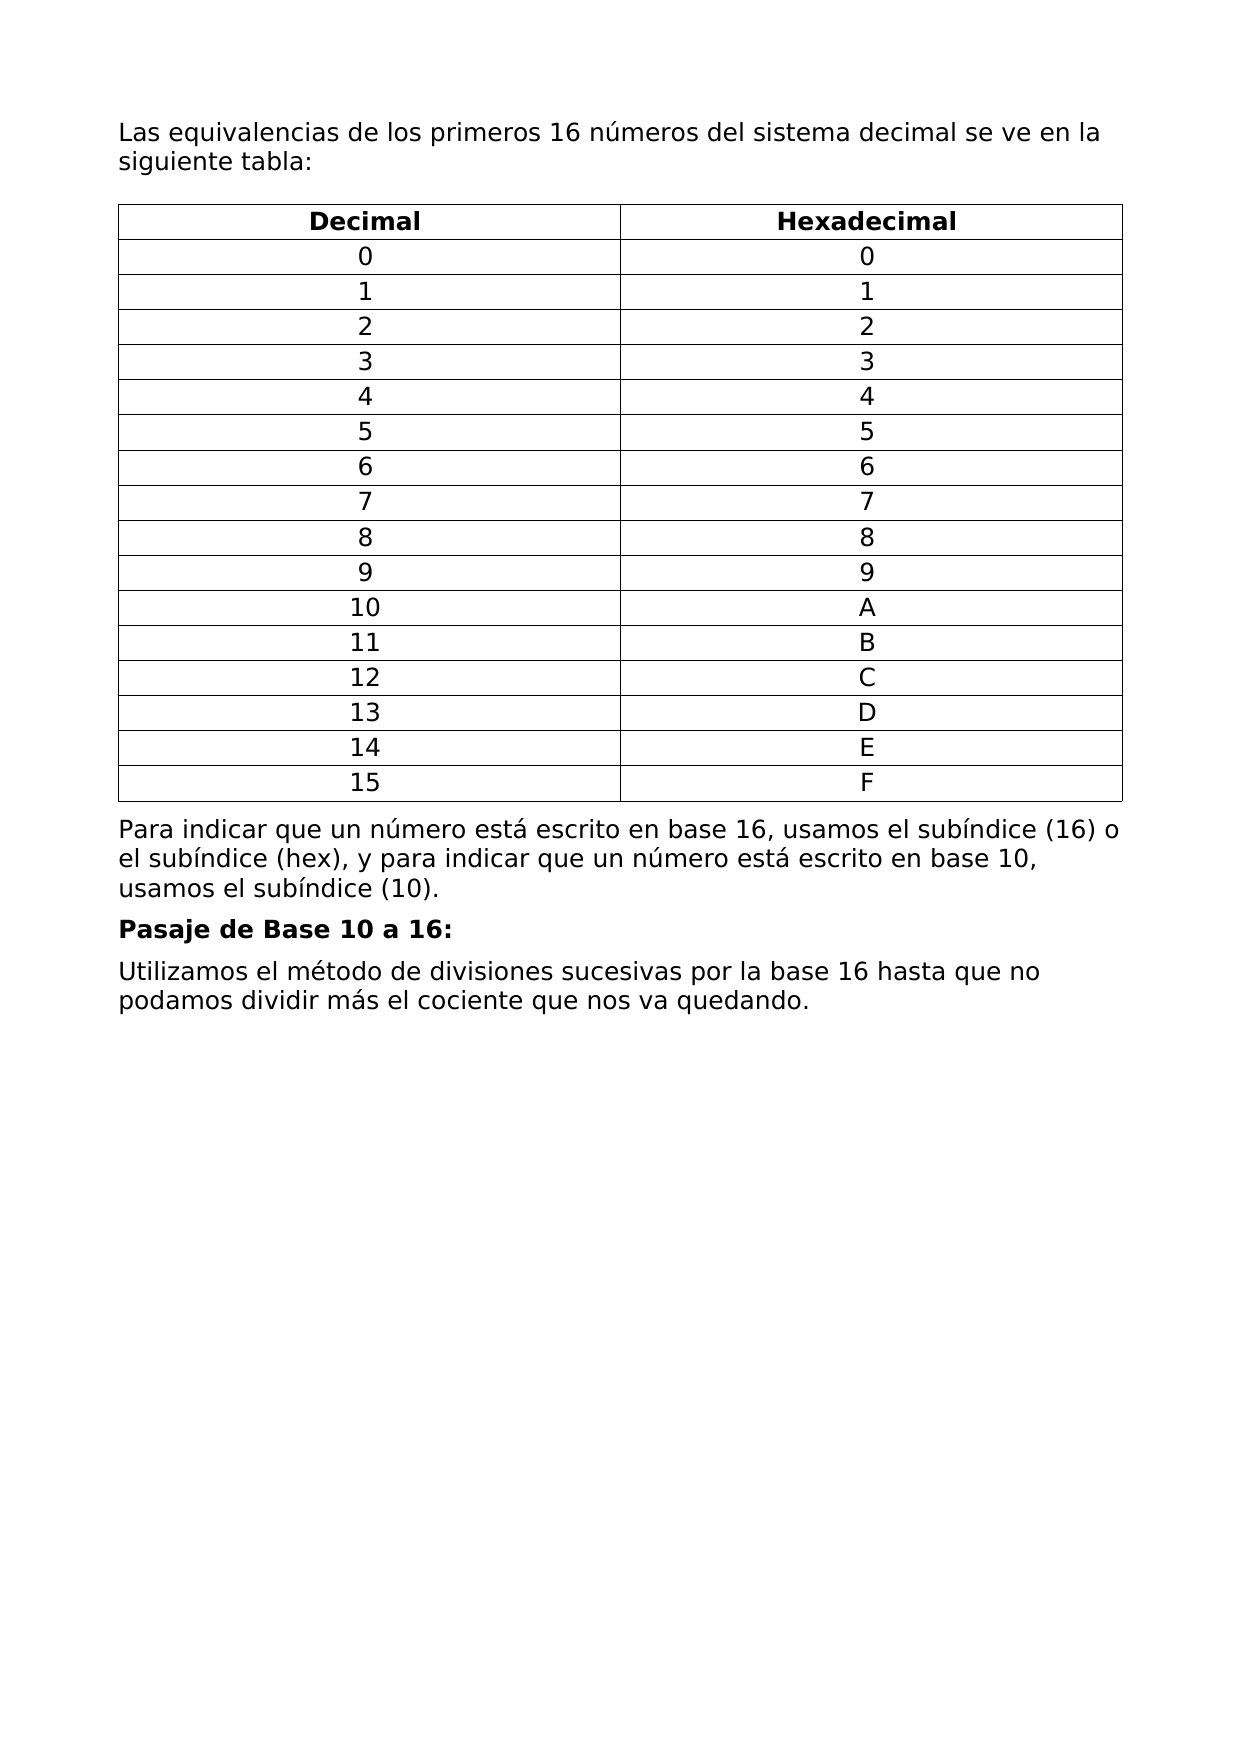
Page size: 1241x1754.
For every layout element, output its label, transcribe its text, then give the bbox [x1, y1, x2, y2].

table_header Hexadecimal [621, 205, 1122, 239]
text Utilizamos el método de divisiones sucesivas por la base 16 hasta que no podamos dividir más el cociente que nos va quedando. [118, 957, 1122, 1015]
table_cell A [621, 591, 1122, 625]
table_cell 8 [119, 521, 620, 555]
table_cell 12 [119, 661, 620, 695]
table_cell 15 [119, 766, 620, 801]
table_cell 5 [621, 415, 1122, 449]
table_cell 5 [119, 415, 620, 449]
table_cell 9 [621, 556, 1122, 590]
table_cell 2 [621, 310, 1122, 344]
table_cell 2 [119, 310, 620, 344]
table_cell 3 [119, 345, 620, 379]
table_cell F [621, 766, 1122, 801]
table_cell 14 [119, 731, 620, 765]
table_cell D [621, 696, 1122, 730]
table_cell 11 [119, 626, 620, 660]
table_cell B [621, 626, 1122, 660]
table_header Decimal [119, 205, 620, 239]
table_cell 1 [119, 275, 620, 309]
table_cell 4 [119, 380, 620, 414]
table_cell 8 [621, 521, 1122, 555]
table_cell 4 [621, 380, 1122, 414]
table_cell 6 [621, 451, 1122, 484]
text Para indicar que un número está escrito en base 16, usamos el subíndice (16) o el subíndice (hex), y para indicar que un número está escrito en base 10, usamos el subíndice (10). [118, 815, 1122, 903]
table_cell 3 [621, 345, 1122, 379]
table_cell 9 [119, 556, 620, 590]
table_cell C [621, 661, 1122, 695]
table_cell E [621, 731, 1122, 765]
table_cell 10 [119, 591, 620, 625]
table_cell 13 [119, 696, 620, 730]
table_cell 0 [119, 240, 620, 274]
text Las equivalencias de los primeros 16 números del sistema decimal se ve en la siguiente tabla: [118, 118, 1122, 176]
text Pasaje de Base 10 a 16: [118, 915, 1122, 944]
table_cell 0 [621, 240, 1122, 274]
table_cell 1 [621, 275, 1122, 309]
table_cell 7 [119, 486, 620, 520]
table_cell 7 [621, 486, 1122, 520]
table_cell 6 [119, 451, 620, 484]
